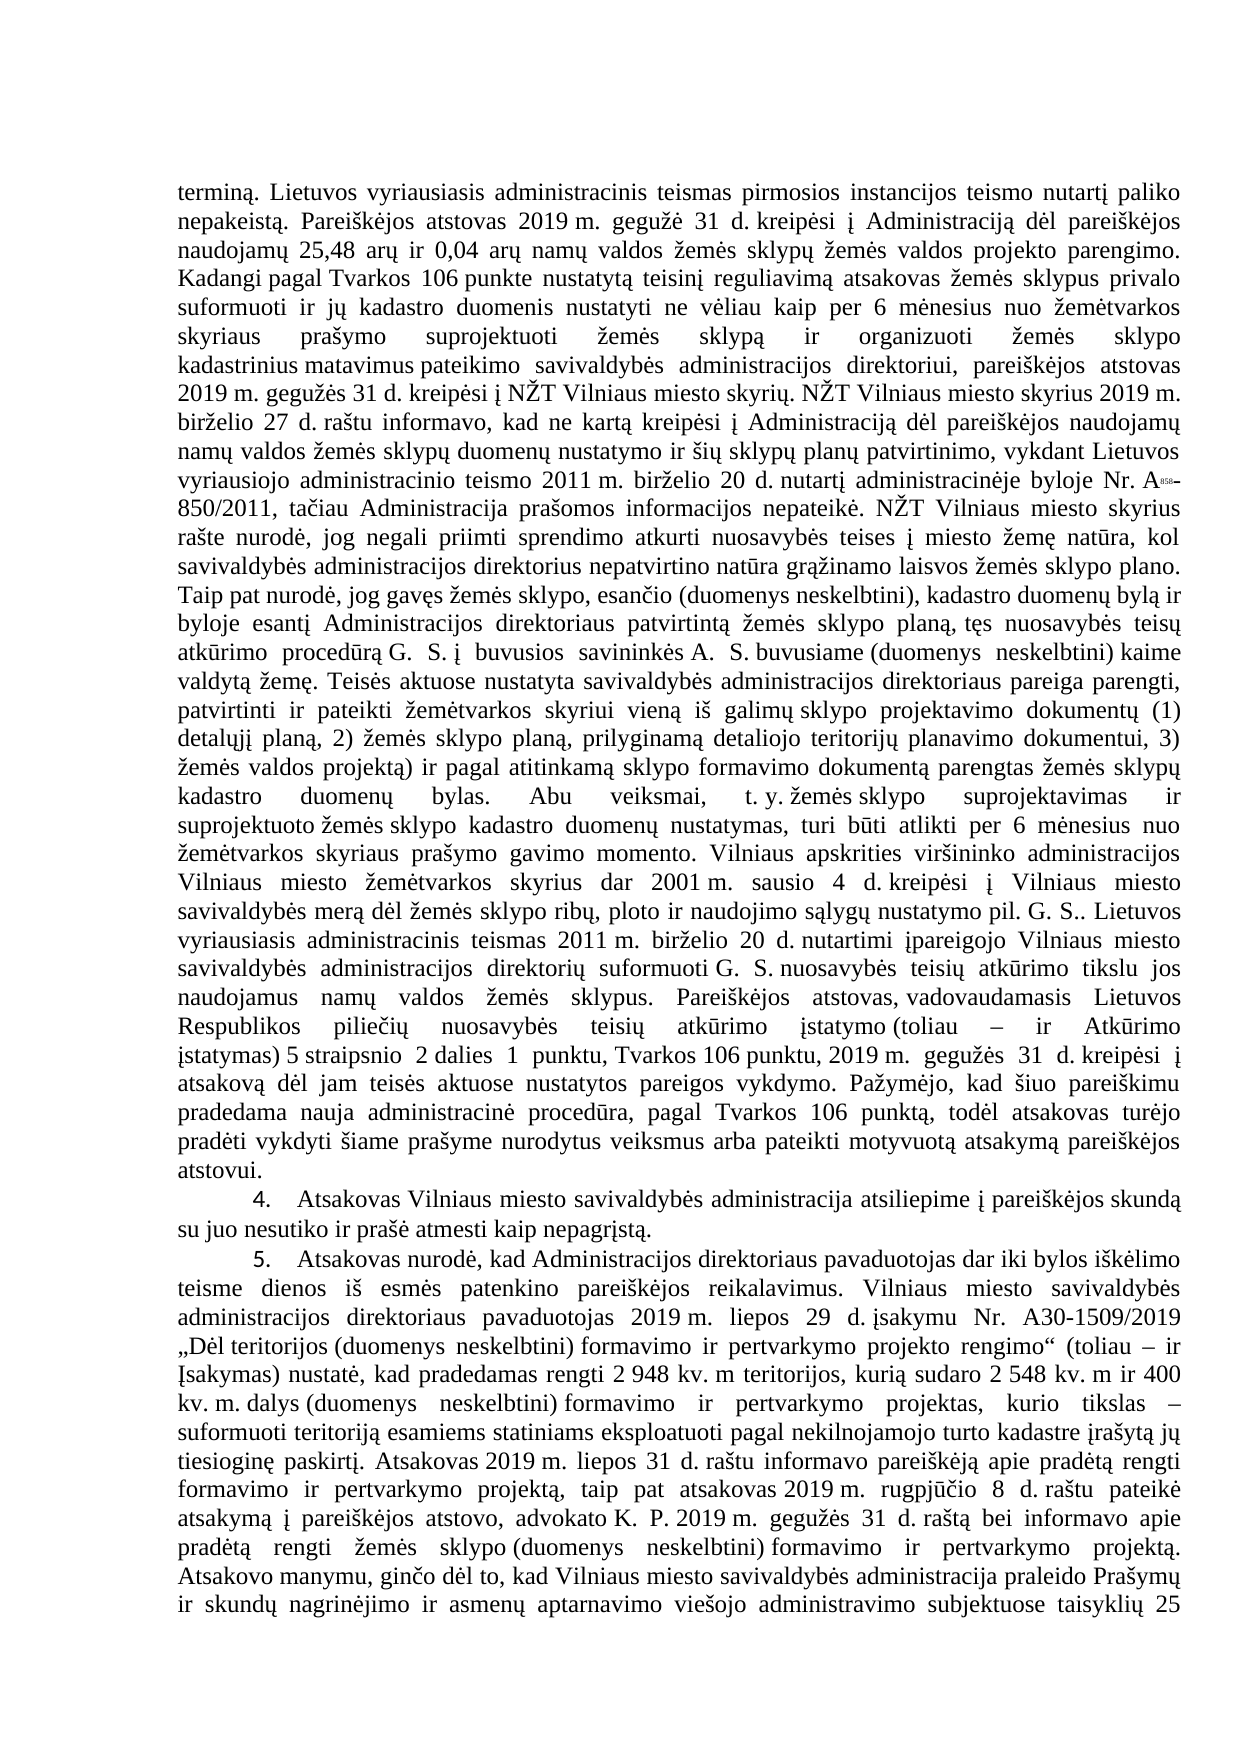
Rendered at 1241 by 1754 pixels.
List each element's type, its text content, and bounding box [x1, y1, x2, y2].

text 4. Atsakovas Vilniaus miesto savivaldybės administracija atsiliepime į pareiškėjos skundą su juo nesutiko ir prašė atmesti kaip nepagrįstą. [177, 1183, 1181, 1243]
text 5. Atsakovas nurodė, kad Administracijos direktoriaus pavaduotojas dar iki bylos iškėlimo teisme dienos iš esmės patenkino pareiškėjos reikalavimus. Vilniaus miesto savivaldybės administracijos direktoriaus pavaduotojas 2019 m. liepos 29 d. įsakymu Nr. A30-1509/2019 „Dėl teritorijos (duomenys neskelbtini) formavimo ir pertvarkymo projekto rengimo“ (toliau – ir Įsakymas) nustatė, kad pradedamas rengti 2 948 kv. m teritorijos, kurią sudaro 2 548 kv. m ir 400 kv. m. dalys (duomenys neskelbtini) formavimo ir pertvarkymo projektas, kurio tikslas – suformuoti teritoriją esamiems statiniams eksploatuoti pagal nekilnojamojo turto kadastre įrašytą jų tiesioginę paskirtį. Atsakovas 2019 m. liepos 31 d. raštu informavo pareiškėją apie pradėtą rengti formavimo ir pertvarkymo projektą, taip pat atsakovas 2019 m. rugpjūčio 8 d. raštu pateikė atsakymą į pareiškėjos atstovo, advokato K. P. 2019 m. gegužės 31 d. raštą bei informavo apie pradėtą rengti žemės sklypo (duomenys neskelbtini) formavimo ir pertvarkymo projektą. Atsakovo manymu, ginčo dėl to, kad Vilniaus miesto savivaldybės administracija praleido Prašymų ir skundų nagrinėjimo ir asmenų aptarnavimo viešojo administravimo subjektuose taisyklių 25 [177, 1243, 1181, 1618]
text terminą. Lietuvos vyriausiasis administracinis teismas pirmosios instancijos teismo nutartį paliko nepakeistą. Pareiškėjos atstovas 2019 m. gegužė 31 d. kreipėsi į Administraciją dėl pareiškėjos naudojamų 25,48 arų ir 0,04 arų namų valdos žemės sklypų žemės valdos projekto parengimo. Kadangi pagal Tvarkos 106 punkte nustatytą teisinį reguliavimą atsakovas žemės sklypus privalo suformuoti ir jų kadastro duomenis nustatyti ne vėliau kaip per 6 mėnesius nuo žemėtvarkos skyriaus prašymo suprojektuoti žemės sklypą ir organizuoti žemės sklypo kadastrinius matavimus pateikimo savivaldybės administracijos direktoriui, pareiškėjos atstovas 2019 m. gegužės 31 d. kreipėsi į NŽT Vilniaus miesto skyrių. NŽT Vilniaus miesto skyrius 2019 m. birželio 27 d. raštu informavo, kad ne kartą kreipėsi į Administraciją dėl pareiškėjos naudojamų namų valdos žemės sklypų duomenų nustatymo ir šių sklypų planų patvirtinimo, vykdant Lietuvos vyriausiojo administracinio teismo 2011 m. birželio 20 d. nutartį administracinėje byloje Nr. A858-850/2011, tačiau Administracija prašomos informacijos nepateikė. NŽT Vilniaus miesto skyrius rašte nurodė, jog negali priimti sprendimo atkurti nuosavybės teises į miesto žemę natūra, kol savivaldybės administracijos direktorius nepatvirtino natūra grąžinamo laisvos žemės sklypo plano. Taip pat nurodė, jog gavęs žemės sklypo, esančio (duomenys neskelbtini), kadastro duomenų bylą ir byloje esantį Administracijos direktoriaus patvirtintą žemės sklypo planą, tęs nuosavybės teisų atkūrimo procedūrą G. S. į buvusios savininkės A. S. buvusiame (duomenys neskelbtini) kaime valdytą žemę. Teisės aktuose nustatyta savivaldybės administracijos direktoriaus pareiga parengti, patvirtinti ir pateikti žemėtvarkos skyriui vieną iš galimų sklypo projektavimo dokumentų (1) detalųjį planą, 2) žemės sklypo planą, prilyginamą detaliojo teritorijų planavimo dokumentui, 3) žemės valdos projektą) ir pagal atitinkamą sklypo formavimo dokumentą parengtas žemės sklypų kadastro duomenų bylas. Abu veiksmai, t. y. žemės sklypo suprojektavimas ir suprojektuoto žemės sklypo kadastro duomenų nustatymas, turi būti atlikti per 6 mėnesius nuo žemėtvarkos skyriaus prašymo gavimo momento. Vilniaus apskrities viršininko administracijos Vilniaus miesto žemėtvarkos skyrius dar 2001 m. sausio 4 d. kreipėsi į Vilniaus miesto savivaldybės merą dėl žemės sklypo ribų, ploto ir naudojimo sąlygų nustatymo pil. G. S.. Lietuvos vyriausiasis administracinis teismas 2011 m. birželio 20 d. nutartimi įpareigojo Vilniaus miesto savivaldybės administracijos direktorių suformuoti G. S. nuosavybės teisių atkūrimo tikslu jos naudojamus namų valdos žemės sklypus. Pareiškėjos atstovas, vadovaudamasis Lietuvos Respublikos piliečių nuosavybės teisių atkūrimo įstatymo (toliau – ir Atkūrimo įstatymas) 5 straipsnio 2 dalies 1 punktu, Tvarkos 106 punktu, 2019 m. gegužės 31 d. kreipėsi į atsakovą dėl jam teisės aktuose nustatytos pareigos vykdymo. Pažymėjo, kad šiuo pareiškimu pradedama nauja administracinė procedūra, pagal Tvarkos 106 punktą, todėl atsakovas turėjo pradėti vykdyti šiame prašyme nurodytus veiksmus arba pateikti motyvuotą atsakymą pareiškėjos atstovui. [177, 177, 1181, 1183]
